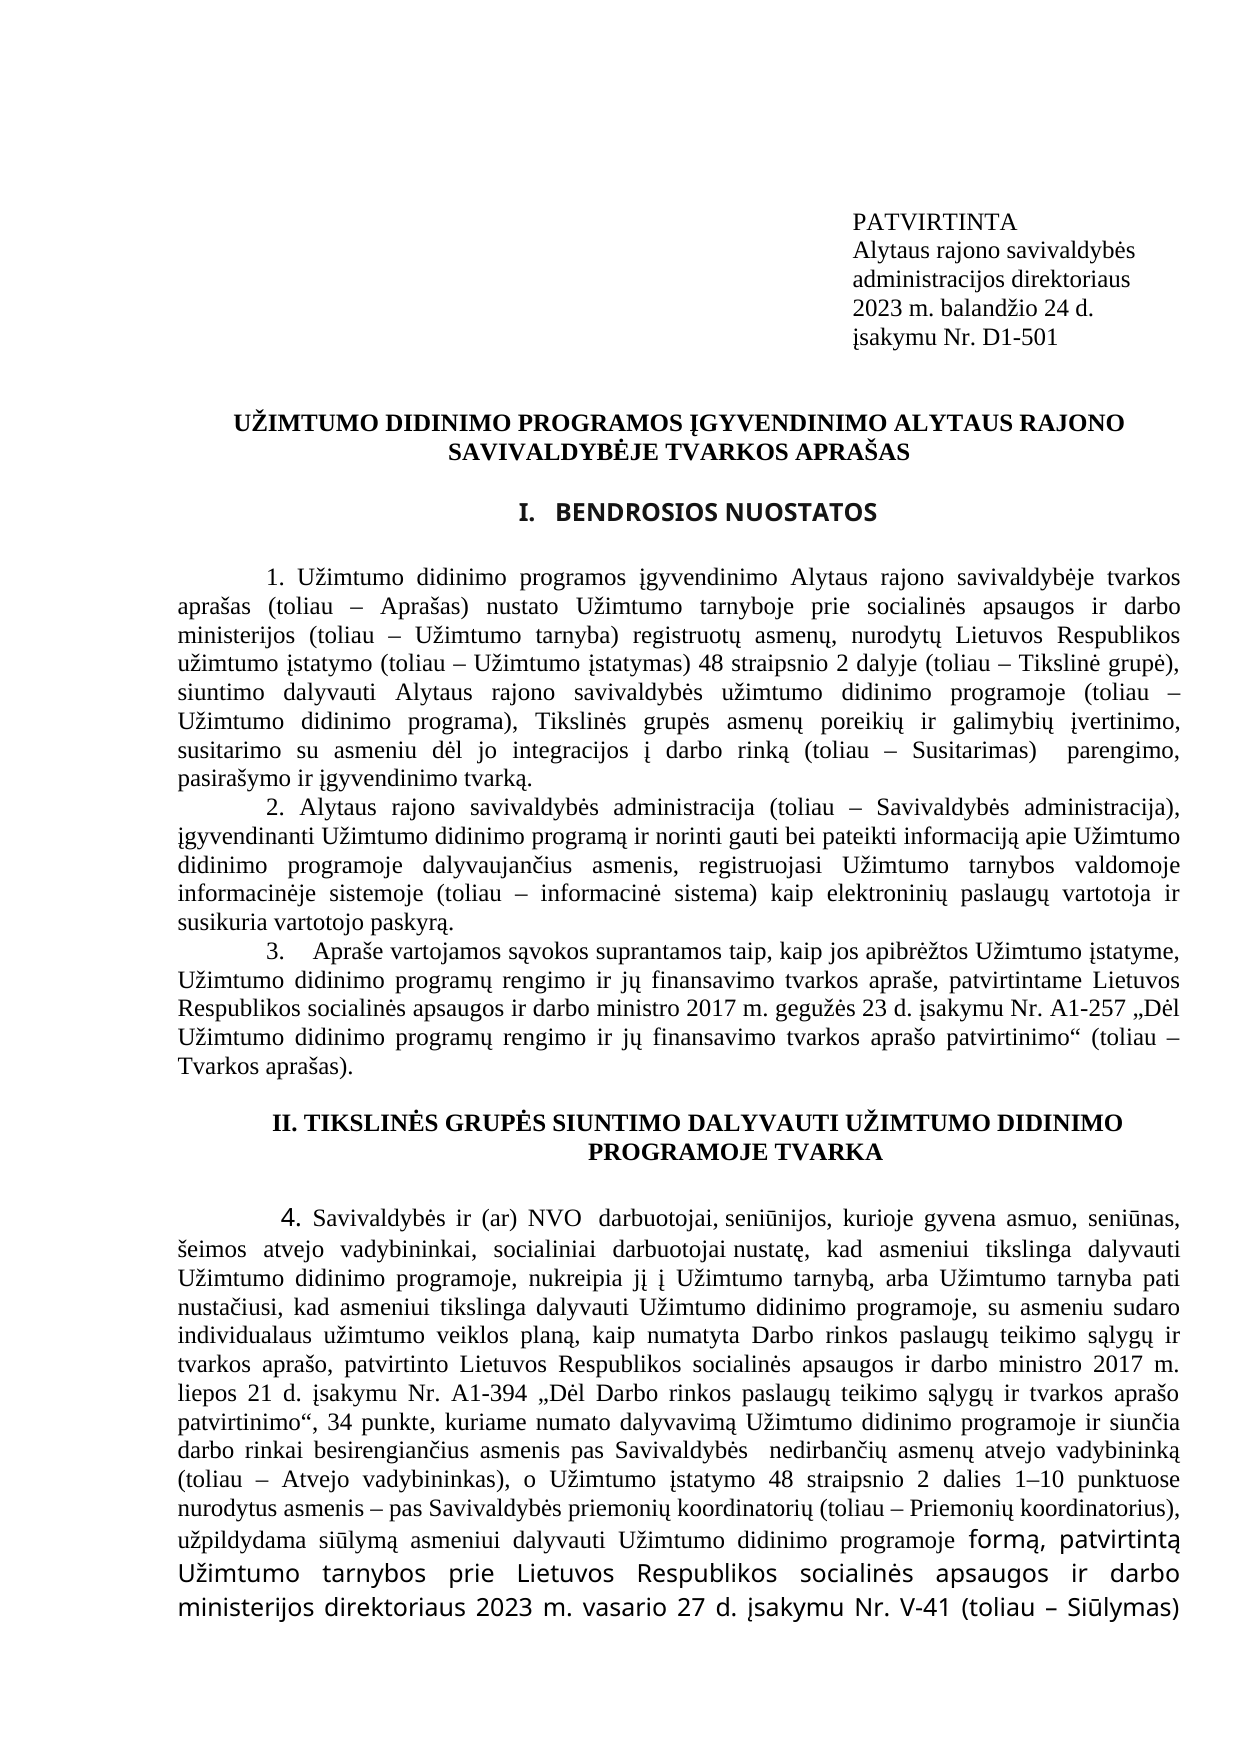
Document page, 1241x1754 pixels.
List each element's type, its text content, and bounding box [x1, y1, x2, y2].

text įsakymu Nr. D1-501 [177, 322, 1181, 350]
text administracijos direktoriaus [177, 264, 1181, 293]
text 2023 m. balandžio 24 d. [177, 293, 1181, 322]
text UŽIMTUMO DIDINIMO PROGRAMOS ĮGYVENDINIMO ALYTAUS RAJONO SAVIVALDYBĖJE TVARKOS APRAŠAS [177, 408, 1181, 465]
text 3. Apraše vartojamos sąvokos suprantamos taip, kaip jos apibrėžtos Užimtumo įstatyme, Užimtumo didinimo programų rengimo ir jų finansavimo tvarkos apraše, patvirtintame Lietuvos Respublikos socialinės apsaugos ir darbo ministro 2017 m. gegužės 23 d. įsakymu Nr. A1-257 „Dėl Užimtumo didinimo programų rengimo ir jų finansavimo tvarkos aprašo patvirtinimo“ (toliau – Tvarkos aprašas). [177, 936, 1181, 1080]
text I. BENDROSIOS NUOSTATOS [215, 494, 1181, 528]
text 4. Savivaldybės ir (ar) NVO darbuotojai, seniūnijos, kurioje gyvena asmuo, seniūnas, šeimos atvejo vadybininkai, socialiniai darbuotojai nustatę, kad asmeniui tikslinga dalyvauti Užimtumo didinimo programoje, nukreipia jį į Užimtumo tarnybą, arba Užimtumo tarnyba pati nustačiusi, kad asmeniui tikslinga dalyvauti Užimtumo didinimo programoje, su asmeniu sudaro individualaus užimtumo veiklos planą, kaip numatyta Darbo rinkos paslaugų teikimo sąlygų ir tvarkos aprašo, patvirtinto Lietuvos Respublikos socialinės apsaugos ir darbo ministro 2017 m. liepos 21 d. įsakymu Nr. A1-394 „Dėl Darbo rinkos paslaugų teikimo sąlygų ir tvarkos aprašo patvirtinimo“, 34 punkte, kuriame numato dalyvavimą Užimtumo didinimo programoje ir siunčia darbo rinkai besirengiančius asmenis pas Savivaldybės nedirbančių asmenų atvejo vadybininką (toliau – Atvejo vadybininkas), o Užimtumo įstatymo 48 straipsnio 2 dalies 1–10 punktuose nurodytus asmenis – pas Savivaldybės priemonių koordinatorių (toliau – Priemonių koordinatorius), užpildydama siūlymą asmeniui dalyvauti Užimtumo didinimo programoje formą, patvirtintą Užimtumo tarnybos prie Lietuvos Respublikos socialinės apsaugos ir darbo ministerijos direktoriaus 2023 m. vasario 27 d. įsakymu Nr. V-41 (toliau – Siūlymas) [177, 1200, 1181, 1624]
text 1. Užimtumo didinimo programos įgyvendinimo Alytaus rajono savivaldybėje tvarkos aprašas (toliau – Aprašas) nustato Užimtumo tarnyboje prie socialinės apsaugos ir darbo ministerijos (toliau – Užimtumo tarnyba) registruotų asmenų, nurodytų Lietuvos Respublikos užimtumo įstatymo (toliau – Užimtumo įstatymas) 48 straipsnio 2 dalyje (toliau – Tikslinė grupė), siuntimo dalyvauti Alytaus rajono savivaldybės užimtumo didinimo programoje (toliau – Užimtumo didinimo programa), Tikslinės grupės asmenų poreikių ir galimybių įvertinimo, susitarimo su asmeniu dėl jo integracijos į darbo rinką (toliau – Susitarimas) parengimo, pasirašymo ir įgyvendinimo tvarką. [177, 562, 1181, 792]
text PATVIRTINTA [177, 207, 1181, 235]
text II. TIKSLINĖS GRUPĖS SIUNTIMO DALYVAUTI UŽIMTUMO DIDINIMO PROGRAMOJE TVARKA [215, 1108, 1181, 1166]
text 2. Alytaus rajono savivaldybės administracija (toliau – Savivaldybės administracija), įgyvendinanti Užimtumo didinimo programą ir norinti gauti bei pateikti informaciją apie Užimtumo didinimo programoje dalyvaujančius asmenis, registruojasi Užimtumo tarnybos valdomoje informacinėje sistemoje (toliau – informacinė sistema) kaip elektroninių paslaugų vartotoja ir susikuria vartotojo paskyrą. [177, 792, 1181, 936]
text Alytaus rajono savivaldybės [177, 235, 1181, 264]
